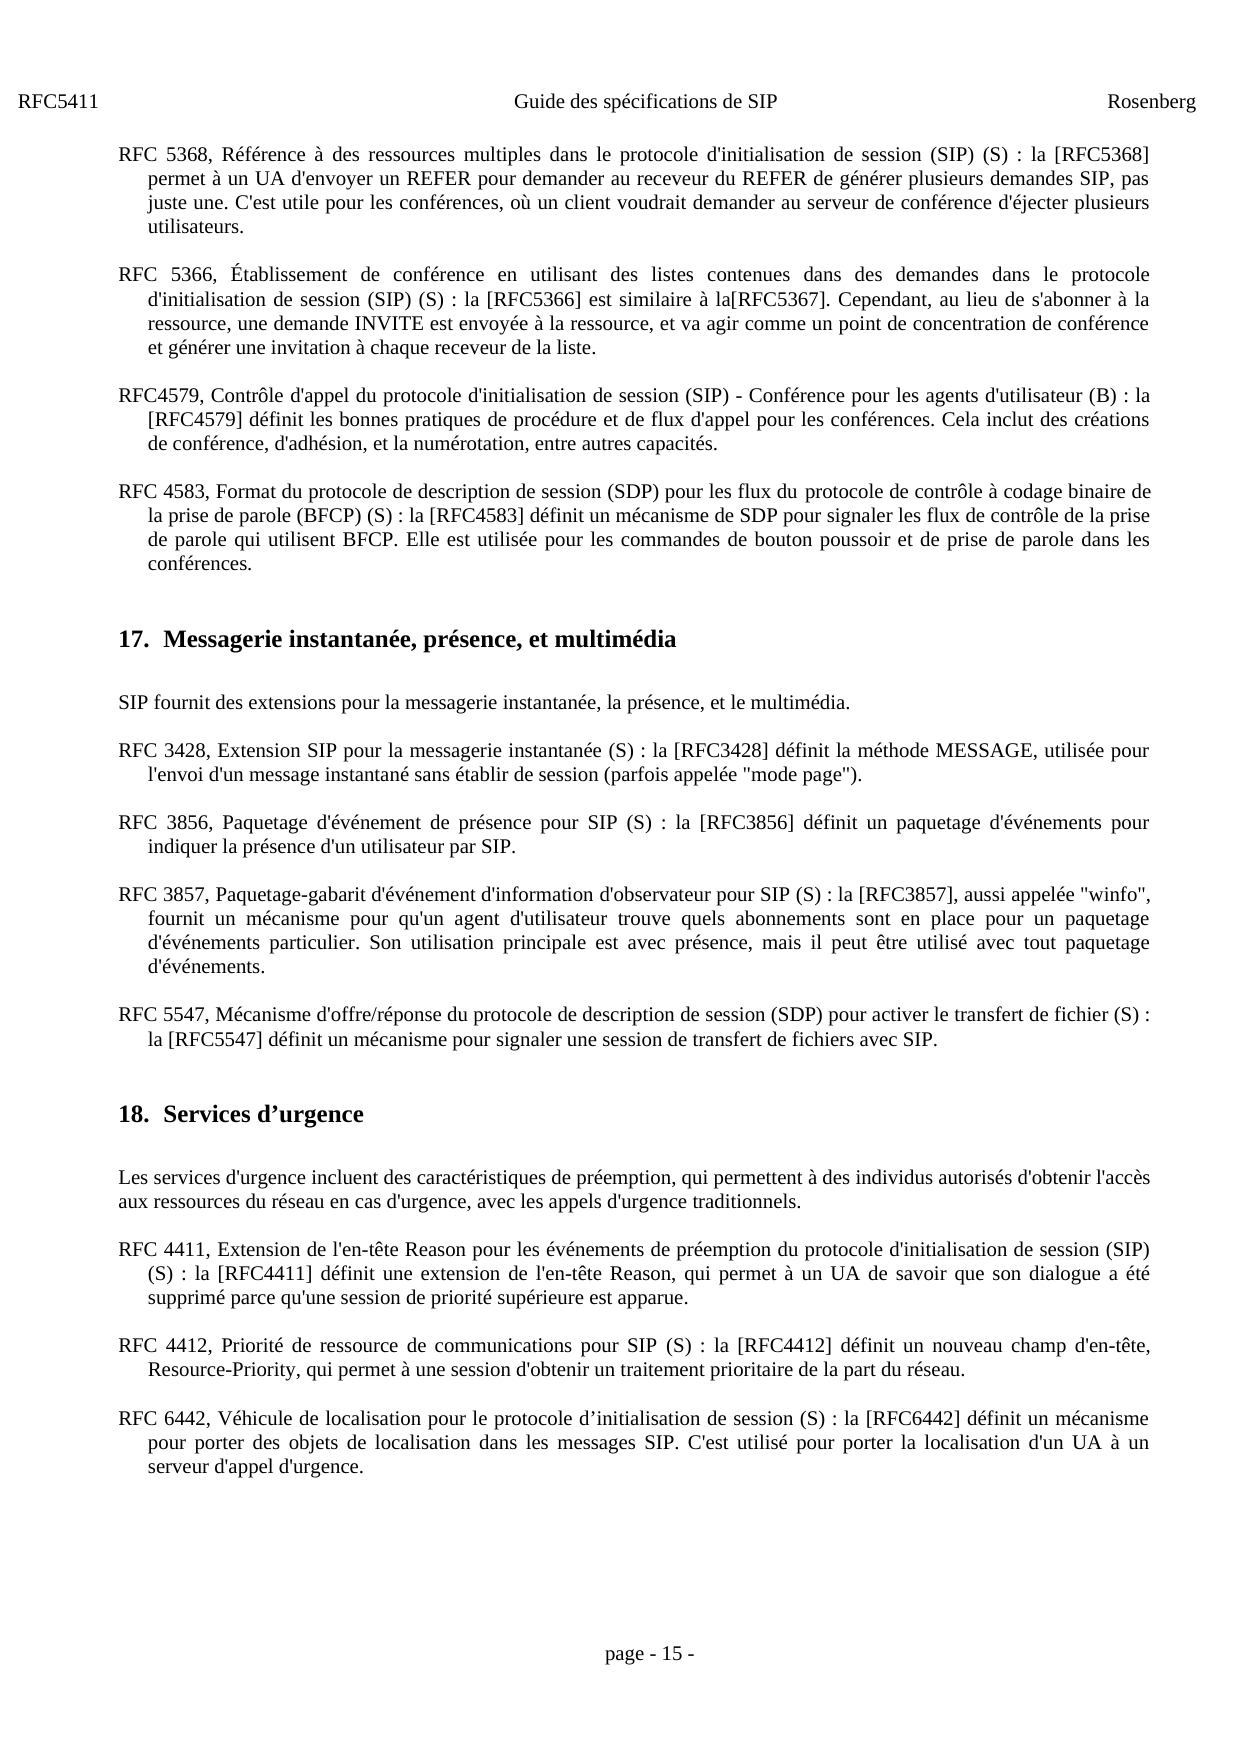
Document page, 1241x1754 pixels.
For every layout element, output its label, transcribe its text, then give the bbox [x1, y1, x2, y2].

text RFC 4412, Priorité de ressource de communications pour SIP (S) : la [RFC4412] définit un nouveau champ d'en-tête, Resource-Priority, qui permet à une session d'obtenir un traitement prioritaire de la part du réseau. [118, 1333, 1152, 1381]
subtitle 18. Services d’urgence [118, 1099, 1152, 1128]
text RFC 3856, Paquetage d'événement de présence pour SIP (S) : la [RFC3856] définit un paquetage d'événements pour indiquer la présence d'un utilisateur par SIP. [118, 810, 1152, 858]
text RFC 4411, Extension de l'en-tête Reason pour les événements de préemption du protocole d'initialisation de session (SIP) (S) : la [RFC4411] définit une extension de l'en-tête Reason, qui permet à un UA de savoir que son dialogue a été supprimé parce qu'une session de priorité supérieure est apparue. [118, 1237, 1152, 1309]
text RFC 6442, Véhicule de localisation pour le protocole d’initialisation de session (S) : la [RFC6442] définit un mécanisme pour porter des objets de localisation dans les messages SIP. C'est utilisé pour porter la localisation d'un UA à un serveur d'appel d'urgence. [118, 1406, 1152, 1478]
text Les services d'urgence incluent des caractéristiques de préemption, qui permettent à des individus autorisés d'obtenir l'accès aux ressources du réseau en cas d'urgence, avec les appels d'urgence traditionnels. [118, 1165, 1152, 1213]
subtitle 17. Messagerie instantanée, présence, et multimédia [118, 624, 1152, 653]
text SIP fournit des extensions pour la messagerie instantanée, la présence, et le multimédia. [118, 689, 1152, 714]
text RFC 5547, Mécanisme d'offre/réponse du protocole de description de session (SDP) pour activer le transfert de fichier (S) : la [RFC5547] définit un mécanisme pour signaler une session de transfert de fichiers avec SIP. [118, 1002, 1152, 1051]
text RFC 5368, Référence à des ressources multiples dans le protocole d'initialisation de session (SIP) (S) : la [RFC5368] permet à un UA d'envoyer un REFER pour demander au receveur du REFER de générer plusieurs demandes SIP, pas juste une. C'est utile pour les conférences, où un client voudrait demander au serveur de conférence d'éjecter plusieurs utilisateurs. [118, 142, 1152, 238]
text RFC 3857, Paquetage-gabarit d'événement d'information d'observateur pour SIP (S) : la [RFC3857], aussi appelée "winfo", fournit un mécanisme pour qu'un agent d'utilisateur trouve quels abonnements sont en place pour un paquetage d'événements particulier. Son utilisation principale est avec présence, mais il peut être utilisé avec tout paquetage d'événements. [118, 882, 1152, 978]
text RFC4579, Contrôle d'appel du protocole d'initialisation de session (SIP) - Conférence pour les agents d'utilisateur (B) : la [RFC4579] définit les bonnes pratiques de procédure et de flux d'appel pour les conférences. Cela inclut des créations de conférence, d'adhésion, et la numérotation, entre autres capacités. [118, 383, 1152, 455]
text RFC 5366, Établissement de conférence en utilisant des listes contenues dans des demandes dans le protocole d'initialisation de session (SIP) (S) : la [RFC5366] est similaire à la[RFC5367]. Cependant, au lieu de s'abonner à la ressource, une demande INVITE est envoyée à la ressource, et va agir comme un point de concentration de conférence et générer une invitation à chaque receveur de la liste. [118, 262, 1152, 359]
text RFC 4583, Format du protocole de description de session (SDP) pour les flux du protocole de contrôle à codage binaire de la prise de parole (BFCP) (S) : la [RFC4583] définit un mécanisme de SDP pour signaler les flux de contrôle de la prise de parole qui utilisent BFCP. Elle est utilisée pour les commandes de bouton poussoir et de prise de parole dans les conférences. [118, 479, 1152, 575]
text RFC 3428, Extension SIP pour la messagerie instantanée (S) : la [RFC3428] définit la méthode MESSAGE, utilisée pour l'envoi d'un message instantané sans établir de session (parfois appelée "mode page"). [118, 738, 1152, 786]
